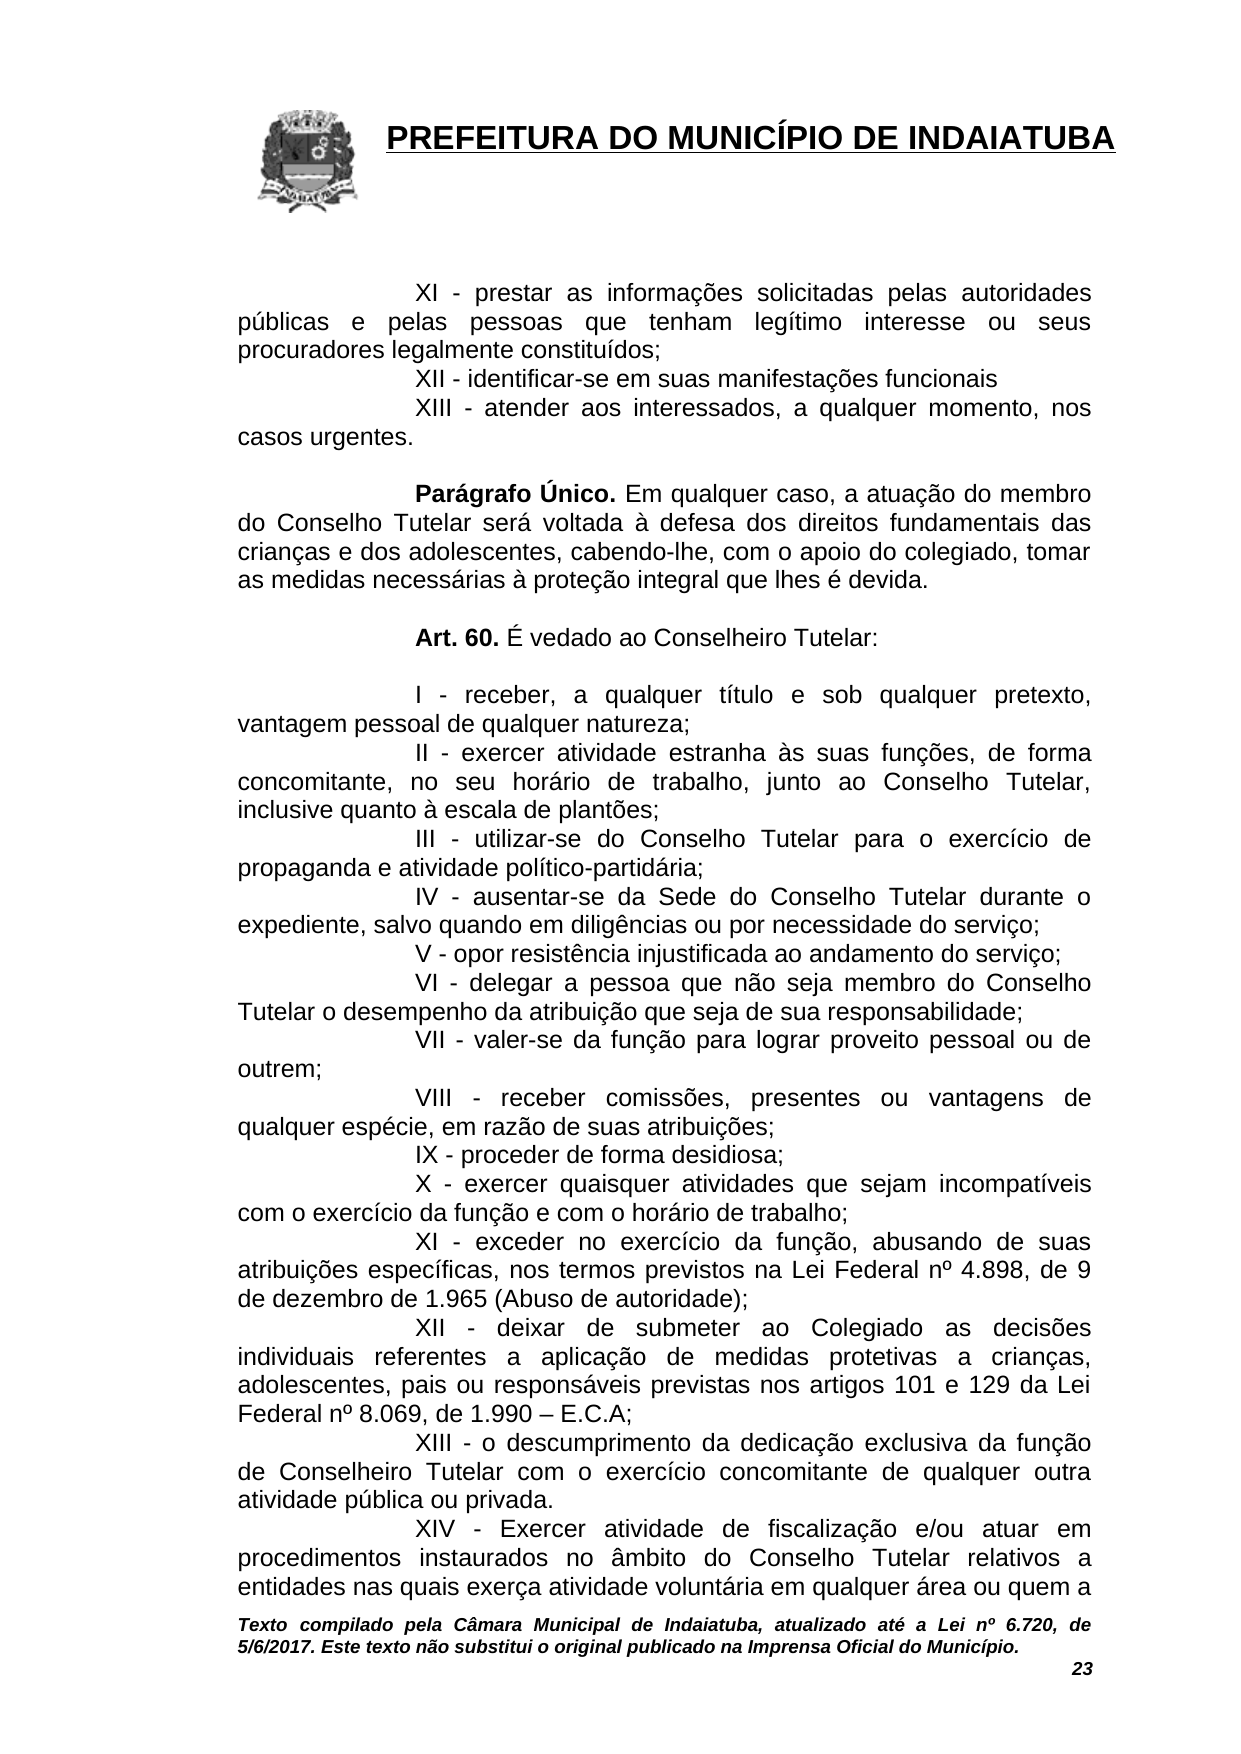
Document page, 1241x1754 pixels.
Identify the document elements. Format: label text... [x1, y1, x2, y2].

text IX - proceder de forma desidiosa; [237, 1140, 1092, 1169]
text XI - exceder no exercício da função, abusando de suas atribuições específicas, nos termos previstos na Lei Federal nº 4.898, de 9 de dezembro de 1.965 (Abuso de autoridade); [237, 1227, 1092, 1313]
text VIII - receber comissões, presentes ou vantagens de qualquer espécie, em razão de suas atribuições; [237, 1083, 1092, 1140]
text XIII - atender aos interessados, a qualquer momento, nos casos urgentes. [237, 393, 1092, 450]
text I - receber, a qualquer título e sob qualquer pretexto, vantagem pessoal de qualquer natureza; [237, 680, 1092, 738]
text XIII - o descumprimento da dedicação exclusiva da função de Conselheiro Tutelar com o exercício concomitante de qualquer outra atividade pública ou privada. [237, 1428, 1092, 1514]
text II - exercer atividade estranha às suas funções, de forma concomitante, no seu horário de trabalho, junto ao Conselho Tutelar, inclusive quanto à escala de plantões; [237, 738, 1092, 824]
text III - utilizar-se do Conselho Tutelar para o exercício de propaganda e atividade político-partidária; [237, 824, 1092, 882]
text IV - ausentar-se da Sede do Conselho Tutelar durante o expediente, salvo quando em diligências ou por necessidade do serviço; [237, 882, 1092, 939]
text X - exercer quaisquer atividades que sejam incompatíveis com o exercício da função e com o horário de trabalho; [237, 1169, 1092, 1227]
text Parágrafo Único. Em qualquer caso, a atuação do membro do Conselho Tutelar será voltada à defesa dos direitos fundamentais das crianças e dos adolescentes, cabendo-lhe, com o apoio do colegiado, tomar as medidas necessárias à proteção integral que lhes é devida. [237, 479, 1092, 594]
text XIV - Exercer atividade de fiscalização e/ou atuar em procedimentos instaurados no âmbito do Conselho Tutelar relativos a entidades nas quais exerça atividade voluntária em qualquer área ou quem a [237, 1514, 1092, 1600]
text XII - deixar de submeter ao Colegiado as decisões individuais referentes a aplicação de medidas protetivas a crianças, adolescentes, pais ou responsáveis previstas nos artigos 101 e 129 da Lei Federal nº 8.069, de 1.990 – E.C.A; [237, 1313, 1092, 1428]
text XII - identificar-se em suas manifestações funcionais [237, 364, 1092, 393]
text XI - prestar as informações solicitadas pelas autoridades públicas e pelas pessoas que tenham legítimo interesse ou seus procuradores legalmente constituídos; [237, 278, 1092, 364]
text V - opor resistência injustificada ao andamento do serviço; [237, 939, 1092, 968]
text VI - delegar a pessoa que não seja membro do Conselho Tutelar o desempenho da atribuição que seja de sua responsabilidade; [237, 968, 1092, 1025]
text VII - valer-se da função para lograr proveito pessoal ou de outrem; [237, 1025, 1092, 1083]
text Art. 60. É vedado ao Conselheiro Tutelar: [237, 623, 1092, 652]
